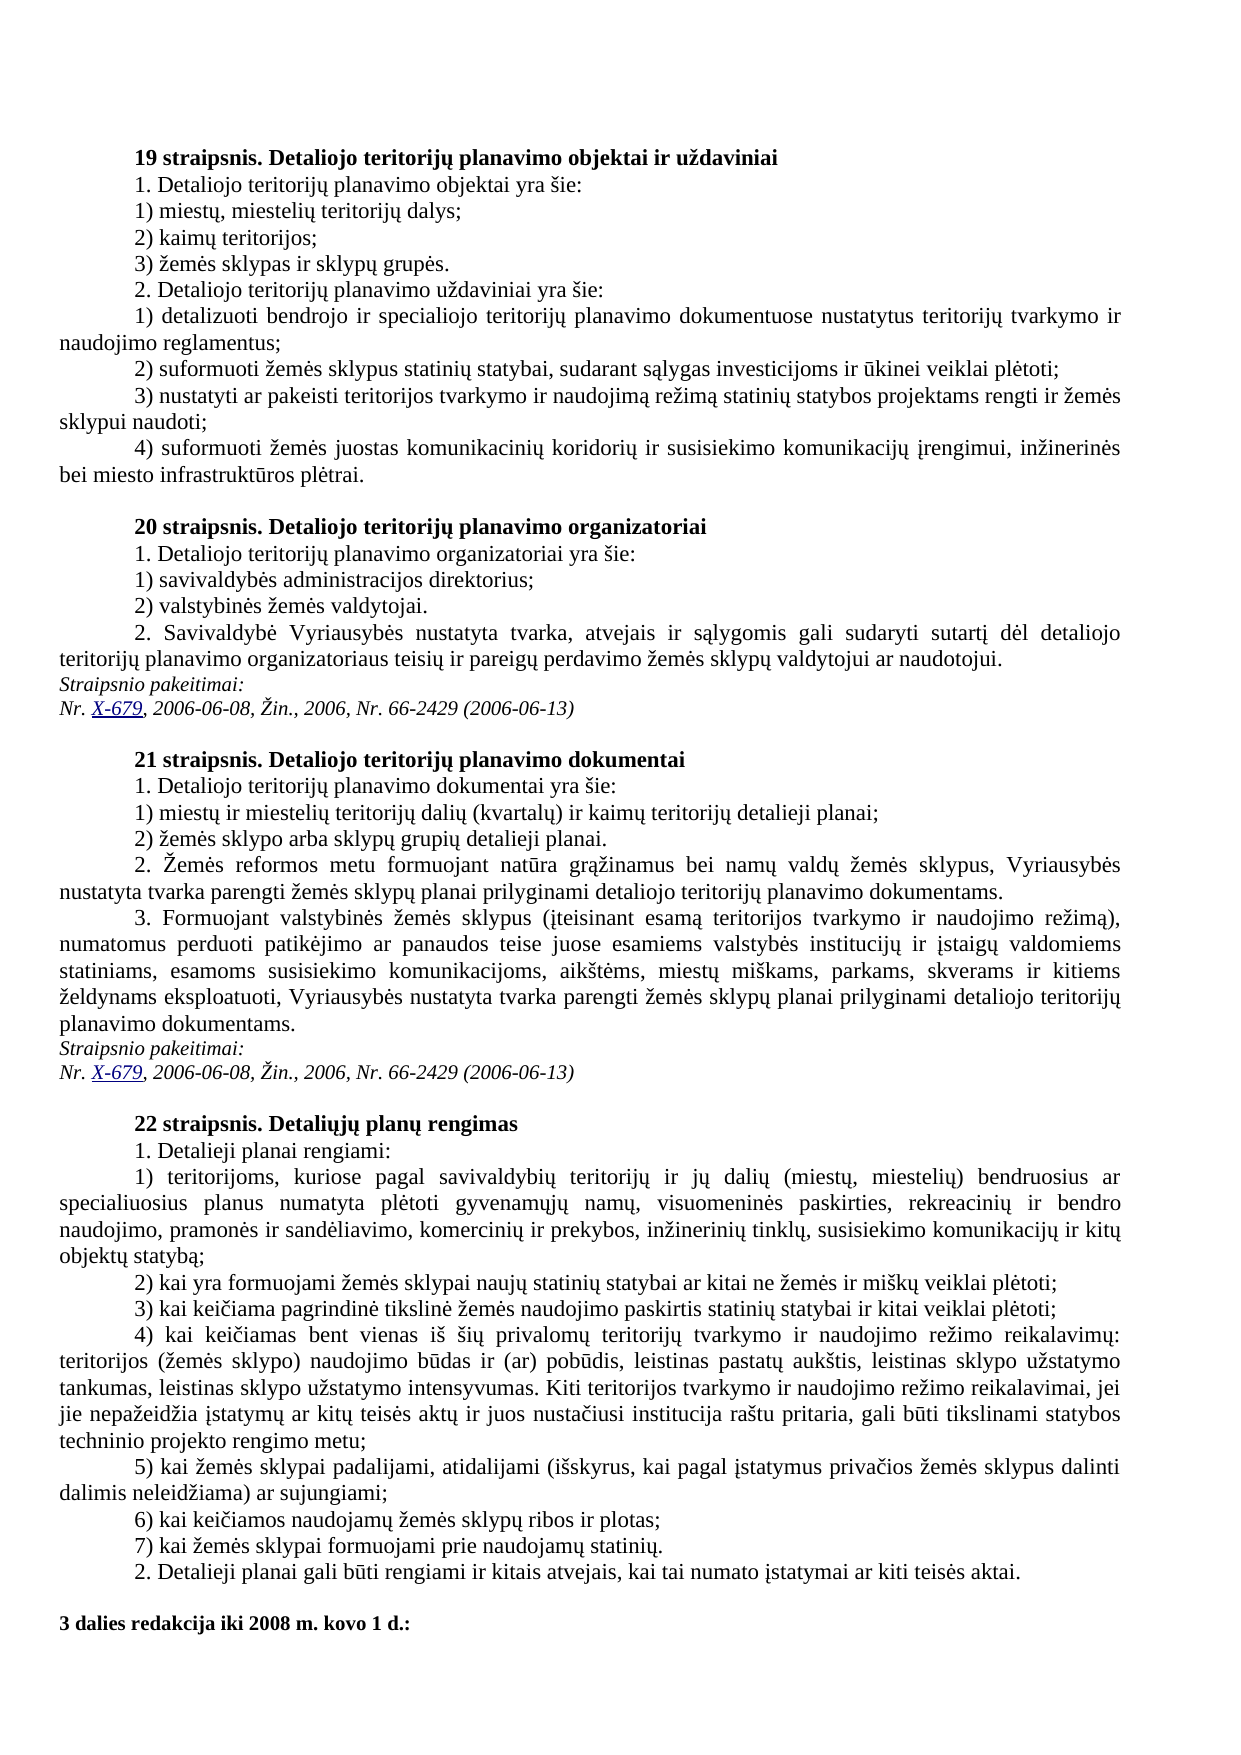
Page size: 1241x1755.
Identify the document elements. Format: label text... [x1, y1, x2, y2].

text 19 straipsnis. Detaliojo teritorijų planavimo objektai ir uždaviniai [59, 144, 1122, 171]
text 2. Detalieji planai gali būti rengiami ir kitais atvejais, kai tai numato įstatymai ar kiti teisės aktai. [59, 1558, 1122, 1585]
text 3. Formuojant valstybinės žemės sklypus (įteisinant esamą teritorijos tvarkymo ir naudojimo režimą), numatomus perduoti patikėjimo ar panaudos teise juose esamiems valstybės institucijų ir įstaigų valdomiems statiniams, esamoms susisiekimo komunikacijoms, aikštėms, miestų miškams, parkams, skverams ir kitiems želdynams eksploatuoti, Vyriausybės nustatyta tvarka parengti žemės sklypų planai prilyginami detaliojo teritorijų planavimo dokumentams. [59, 904, 1122, 1036]
text 7) kai žemės sklypai formuojami prie naudojamų statinių. [59, 1532, 1122, 1558]
text Straipsnio pakeitimai: [59, 1036, 1122, 1060]
text Nr. X-679, 2006-06-08, Žin., 2006, Nr. 66-2429 (2006-06-13) [59, 696, 1122, 720]
text 22 straipsnis. Detaliųjų planų rengimas [59, 1110, 1122, 1137]
text Nr. X-679, 2006-06-08, Žin., 2006, Nr. 66-2429 (2006-06-13) [59, 1060, 1122, 1084]
text 2) kai yra formuojami žemės sklypai naujų statinių statybai ar kitai ne žemės ir miškų veiklai plėtoti; [59, 1268, 1122, 1295]
text 1. Detaliojo teritorijų planavimo dokumentai yra šie: [59, 772, 1122, 799]
text 4) kai keičiamas bent vienas iš šių privalomų teritorijų tvarkymo ir naudojimo režimo reikalavimų: teritorijos (žemės sklypo) naudojimo būdas ir (ar) pobūdis, leistinas pastatų aukštis, leistinas sklypo užstatymo tankumas, leistinas sklypo užstatymo intensyvumas. Kiti teritorijos tvarkymo ir naudojimo režimo reikalavimai, jei jie nepažeidžia įstatymų ar kitų teisės aktų ir juos nustačiusi institucija raštu pritaria, gali būti tikslinami statybos techninio projekto rengimo metu; [59, 1321, 1122, 1453]
text 4) suformuoti žemės juostas komunikacinių koridorių ir susisiekimo komunikacijų įrengimui, inžinerinės bei miesto infrastruktūros plėtrai. [59, 434, 1122, 487]
text 1) miestų ir miestelių teritorijų dalių (kvartalų) ir kaimų teritorijų detalieji planai; [59, 799, 1122, 825]
text 1) savivaldybės administracijos direktorius; [59, 566, 1122, 592]
text Straipsnio pakeitimai: [59, 672, 1122, 696]
text 3) nustatyti ar pakeisti teritorijos tvarkymo ir naudojimą režimą statinių statybos projektams rengti ir žemės sklypui naudoti; [59, 382, 1122, 434]
text 2) kaimų teritorijos; [59, 223, 1122, 250]
text 3) žemės sklypas ir sklypų grupės. [59, 250, 1122, 276]
text 2. Žemės reformos metu formuojant natūra grąžinamus bei namų valdų žemės sklypus, Vyriausybės nustatyta tvarka parengti žemės sklypų planai prilyginami detaliojo teritorijų planavimo dokumentams. [59, 851, 1122, 904]
text 3 dalies redakcija iki 2008 m. kovo 1 d.: [59, 1611, 1122, 1635]
text 1) miestų, miestelių teritorijų dalys; [59, 197, 1122, 223]
text 21 straipsnis. Detaliojo teritorijų planavimo dokumentai [59, 746, 1122, 772]
text 20 straipsnis. Detaliojo teritorijų planavimo organizatoriai [59, 513, 1122, 540]
text 2) valstybinės žemės valdytojai. [59, 592, 1122, 619]
text 1) detalizuoti bendrojo ir specialiojo teritorijų planavimo dokumentuose nustatytus teritorijų tvarkymo ir naudojimo reglamentus; [59, 303, 1122, 355]
text 1. Detaliojo teritorijų planavimo objektai yra šie: [59, 171, 1122, 197]
text 2) žemės sklypo arba sklypų grupių detalieji planai. [59, 825, 1122, 851]
text 1. Detaliojo teritorijų planavimo organizatoriai yra šie: [59, 540, 1122, 566]
text 3) kai keičiama pagrindinė tikslinė žemės naudojimo paskirtis statinių statybai ir kitai veiklai plėtoti; [59, 1295, 1122, 1321]
text 1) teritorijoms, kuriose pagal savivaldybių teritorijų ir jų dalių (miestų, miestelių) bendruosius ar specialiuosius planus numatyta plėtoti gyvenamųjų namų, visuomeninės paskirties, rekreacinių ir bendro naudojimo, pramonės ir sandėliavimo, komercinių ir prekybos, inžinerinių tinklų, susisiekimo komunikacijų ir kitų objektų statybą; [59, 1163, 1122, 1268]
text 6) kai keičiamos naudojamų žemės sklypų ribos ir plotas; [59, 1506, 1122, 1532]
text 5) kai žemės sklypai padalijami, atidalijami (išskyrus, kai pagal įstatymus privačios žemės sklypus dalinti dalimis neleidžiama) ar sujungiami; [59, 1453, 1122, 1506]
text 2) suformuoti žemės sklypus statinių statybai, sudarant sąlygas investicijoms ir ūkinei veiklai plėtoti; [59, 355, 1122, 382]
text 2. Savivaldybė Vyriausybės nustatyta tvarka, atvejais ir sąlygomis gali sudaryti sutartį dėl detaliojo teritorijų planavimo organizatoriaus teisių ir pareigų perdavimo žemės sklypų valdytojui ar naudotojui. [59, 619, 1122, 672]
text 2. Detaliojo teritorijų planavimo uždaviniai yra šie: [59, 276, 1122, 303]
text 1. Detalieji planai rengiami: [59, 1137, 1122, 1163]
